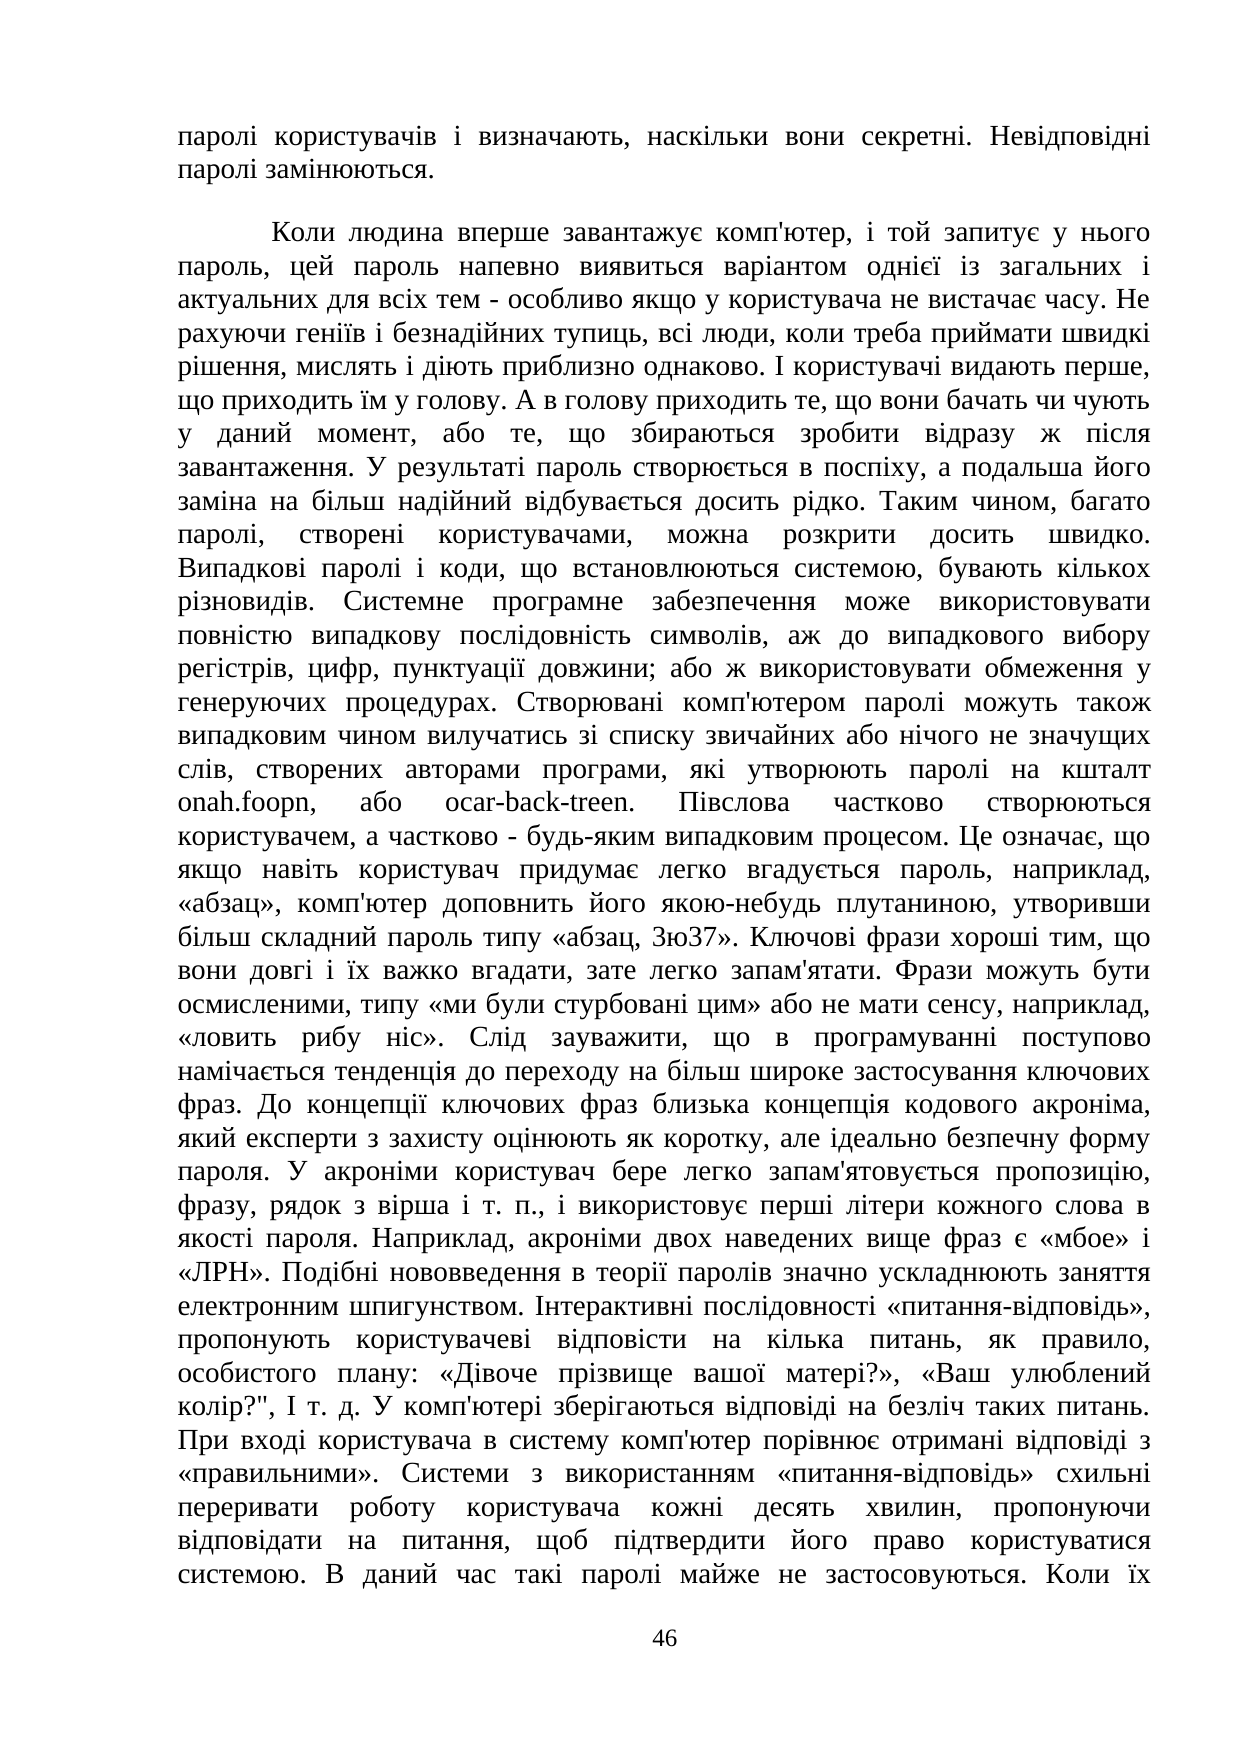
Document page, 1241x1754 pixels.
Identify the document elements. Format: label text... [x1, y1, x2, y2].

text паролі користувачів і визначають, наскільки вони секретні. Невідповідні паролі замінюються. [177, 118, 1152, 185]
text Коли людина вперше завантажує комп'ютер, і той запитує у нього пароль, цей пароль напевно виявиться варіантом однієї із загальних і актуальних для всіх тем - особливо якщо у користувача не вистачає часу. Не рахуючи геніїв і безнадійних тупиць, всі люди, коли треба приймати швидкі рішення, мислять і діють приблизно однаково. І користувачі видають перше, що приходить їм у голову. А в голову приходить те, що вони бачать чи чують у даний момент, або те, що збираються зробити відразу ж після завантаження. У результаті пароль створюється в поспіху, а подальша його заміна на більш надійний відбувається досить рідко. Таким чином, багато паролі, створені користувачами, можна розкрити досить швидко. Випадкові паролі і коди, що встановлюються системою, бувають кількох різновидів. Системне програмне забезпечення може використовувати повністю випадкову послідовність символів, аж до випадкового вибору регістрів, цифр, пунктуації довжини; або ж використовувати обмеження у генеруючих процедурах. Створювані комп'ютером паролі можуть також випадковим чином вилучатись зі списку звичайних або нічого не значущих слів, створених авторами програми, які утворюють паролі на кшталт onah.foopn, або ocar-back-treen. Півслова частково створюються користувачем, а частково - будь-яким випадковим процесом. Це означає, що якщо навіть користувач придумає легко вгадується пароль, наприклад, «абзац», комп'ютер доповнить його якою-небудь плутаниною, утворивши більш складний пароль типу «абзац, 3ю37». Ключові фрази хороші тим, що вони довгі і їх важко вгадати, зате легко запам'ятати. Фрази можуть бути осмисленими, типу «ми були стурбовані цим» або не мати сенсу, наприклад, «ловить рибу ніс». Слід зауважити, що в програмуванні поступово намічається тенденція до переходу на більш широке застосування ключових фраз. До концепції ключових фраз близька концепція кодового акроніма, який експерти з захисту оцінюють як коротку, але ідеально безпечну форму пароля. У акроніми користувач бере легко запам'ятовується пропозицію, фразу, рядок з вірша і т. п., і використовує перші літери кожного слова в якості пароля. Наприклад, акроніми двох наведених вище фраз є «мбое» і «ЛРН». Подібні нововведення в теорії паролів значно ускладнюють заняття електронним шпигунством. Інтерактивні послідовності «питання-відповідь», пропонують користувачеві відповісти на кілька питань, як правило, особистого плану: «Дівоче прізвище вашої матері?», «Ваш улюблений колір?", І т. д. У комп'ютері зберігаються відповіді на безліч таких питань. При вході користувача в систему комп'ютер порівнює отримані відповіді з «правильними». Системи з використанням «питання-відповідь» схильні переривати роботу користувача кожні десять хвилин, пропонуючи відповідати на питання, щоб підтвердити його право користуватися системою. В даний час такі паролі майже не застосовуються. Коли їх [177, 214, 1152, 1589]
